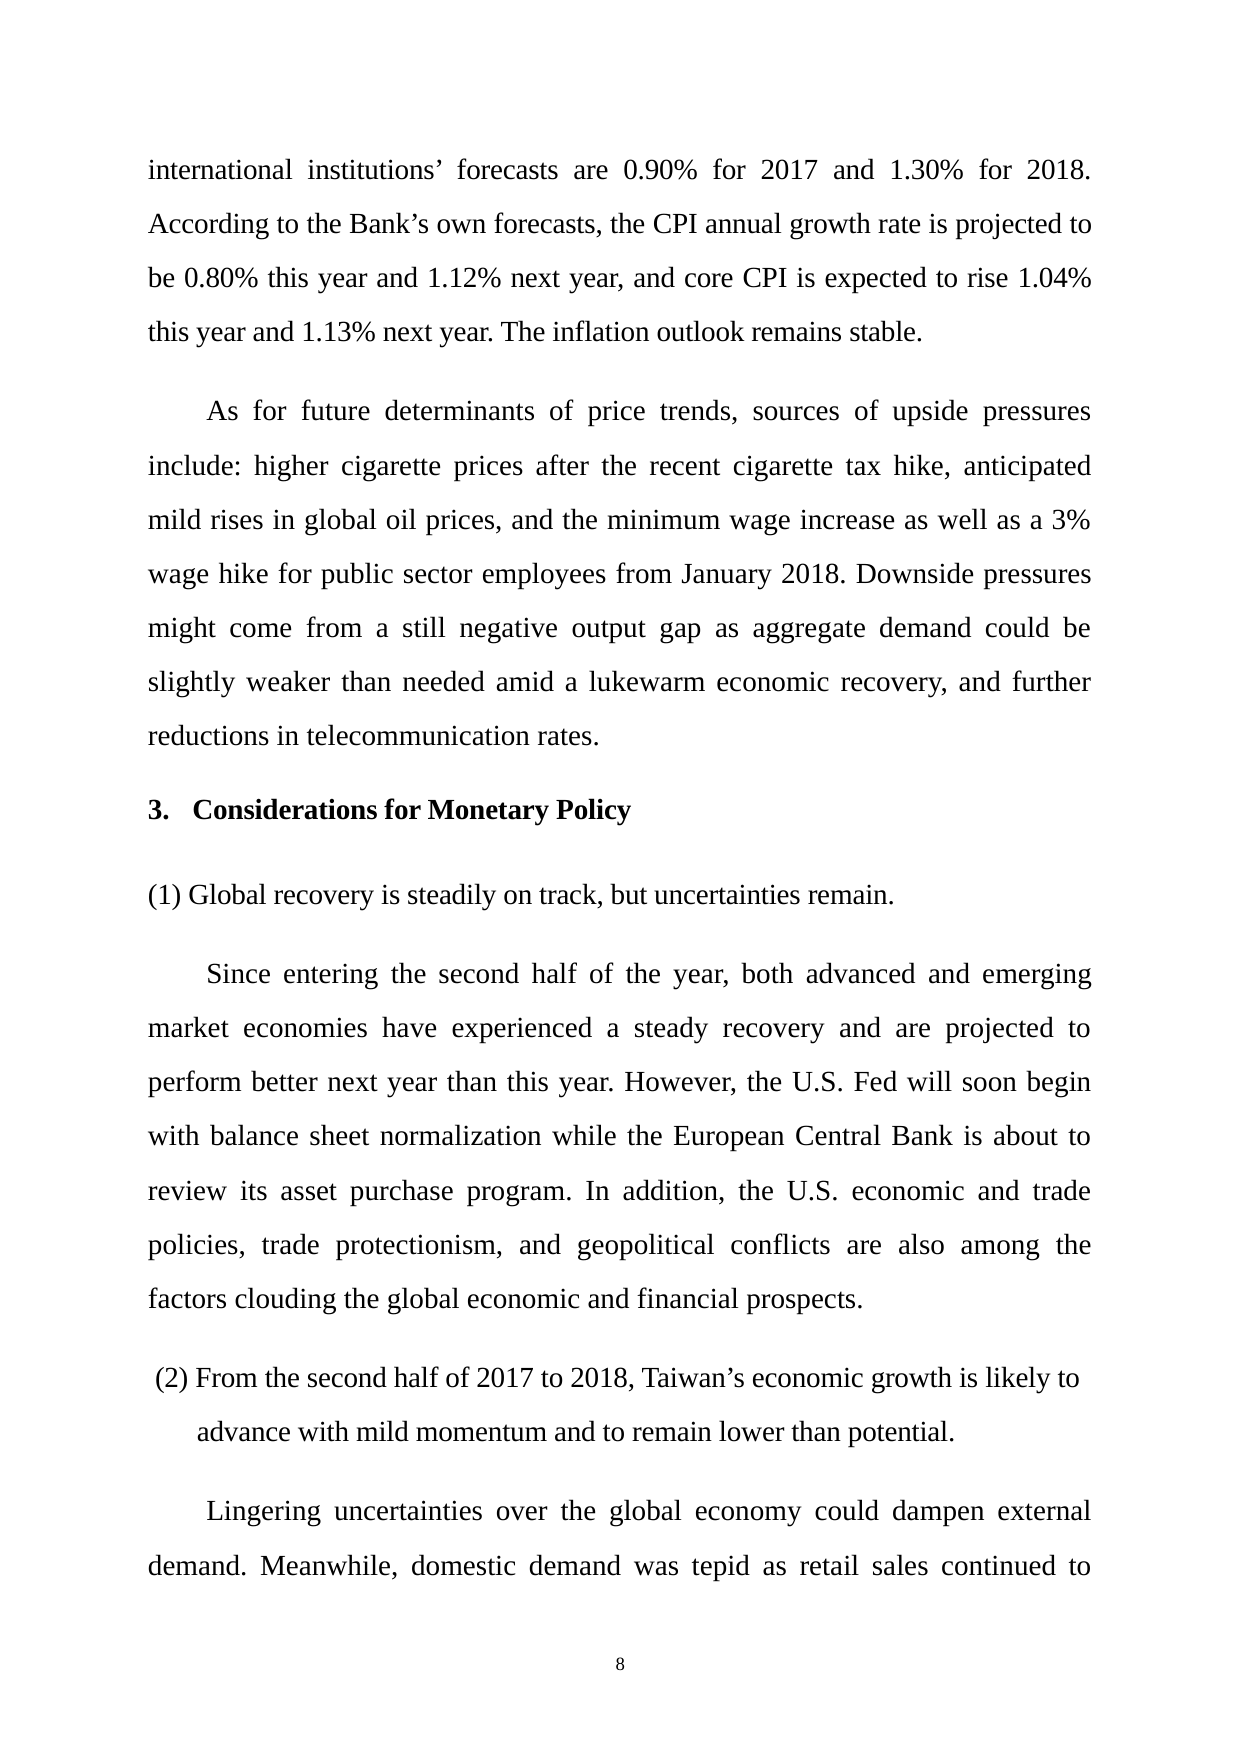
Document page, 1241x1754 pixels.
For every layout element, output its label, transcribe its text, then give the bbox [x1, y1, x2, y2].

text Lingering uncertainties over the global economy could dampen external demand. Meanwhile, domestic demand was tepid as retail sales continued to [148, 1477, 1092, 1586]
text (2) From the second half of 2017 to 2018, Taiwan’s economic growth is likely to advance with mild momentum and to remain lower than potential. [148, 1344, 1092, 1452]
text Since entering the second half of the year, both advanced and emerging market economies have experienced a steady recovery and are projected to perform better next year than this year. However, the U.S. Fed will soon begin with balance sheet normalization while the European Central Bank is about to review its asset purchase program. In addition, the U.S. economic and trade policies, trade protectionism, and geopolitical conflicts are also among the factors clouding the global economic and financial prospects. [148, 940, 1092, 1319]
text international institutions’ forecasts are 0.90% for 2017 and 1.30% for 2018. According to the Bank’s own forecasts, the CPI annual growth rate is projected to be 0.80% this year and 1.12% next year, and core CPI is expected to rise 1.04% this year and 1.13% next year. The inflation outlook remains stable. [148, 136, 1092, 352]
text (1) Global recovery is steadily on track, but uncertainties remain. [148, 861, 1092, 915]
list Considerations for Monetary Policy [148, 782, 1092, 836]
text As for future determinants of price trends, sources of upside pressures include: higher cigarette prices after the recent cigarette tax hike, anticipated mild rises in global oil prices, and the minimum wage increase as well as a 3% wage hike for public sector employees from January 2018. Downside pressures might come from a still negative output gap as aggregate demand could be slightly weaker than needed amid a lukewarm economic recovery, and further reductions in telecommunication rates. [148, 377, 1092, 757]
